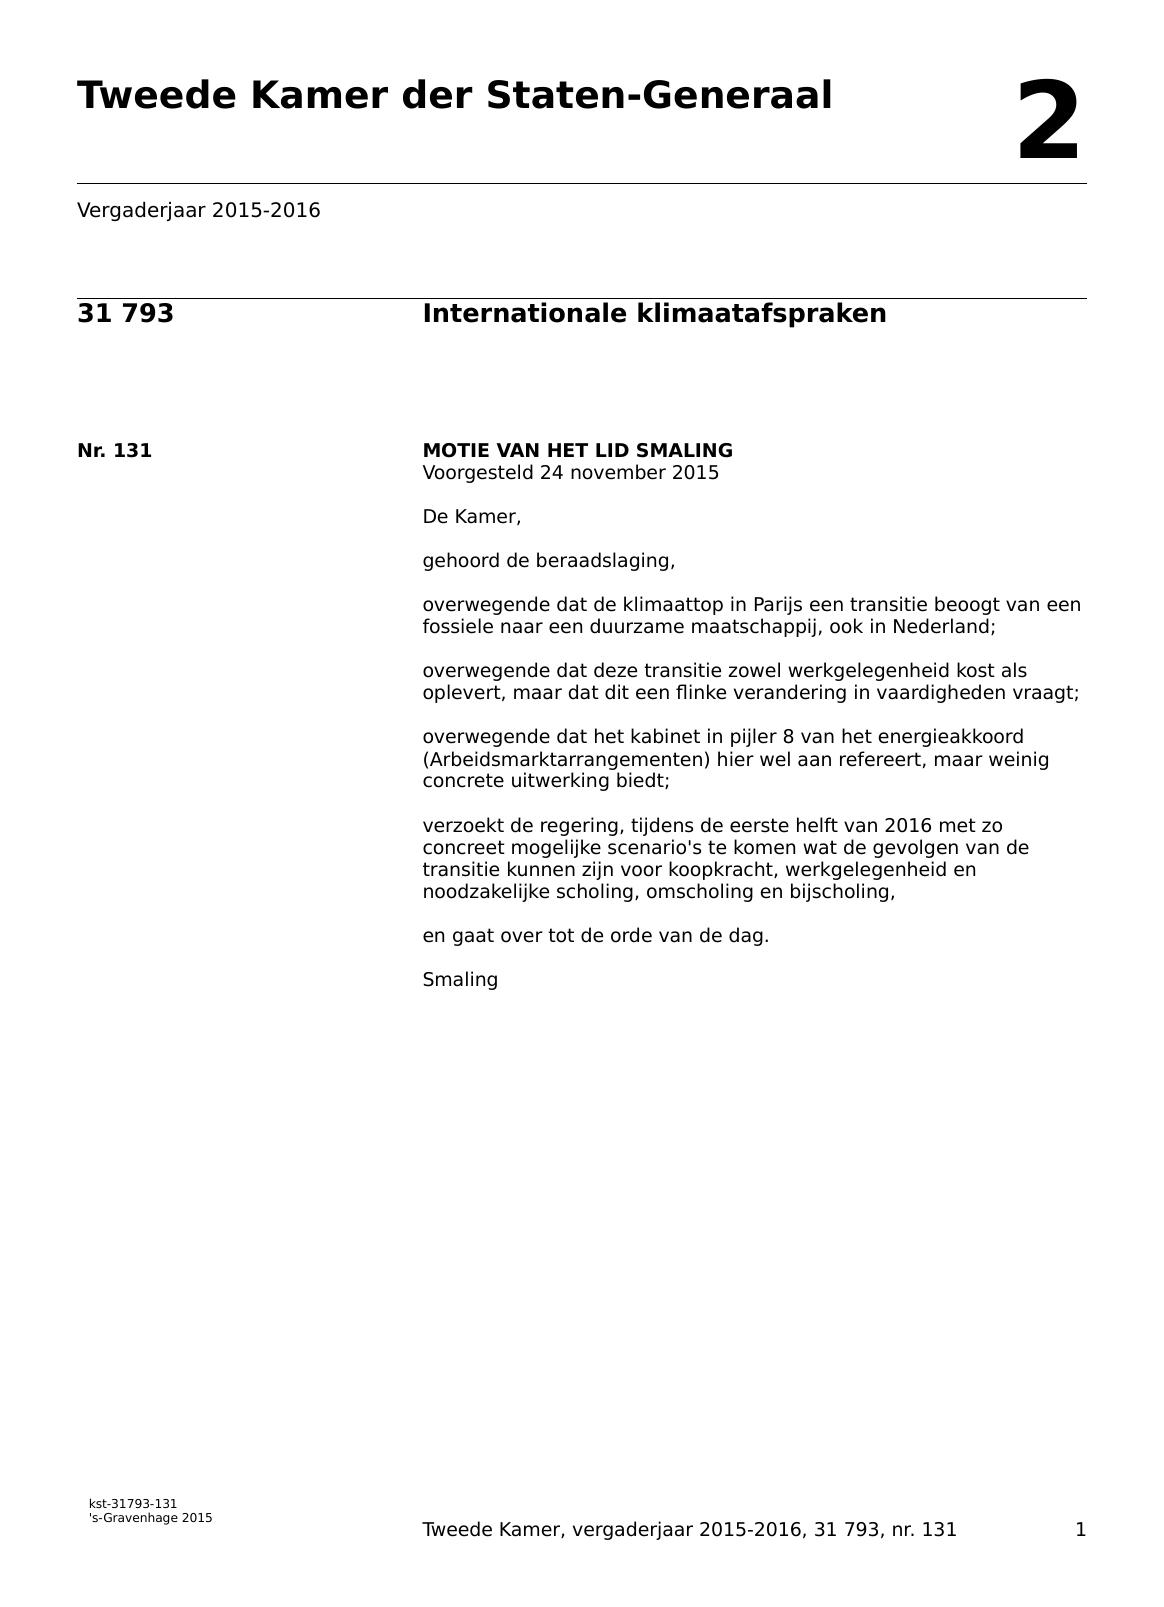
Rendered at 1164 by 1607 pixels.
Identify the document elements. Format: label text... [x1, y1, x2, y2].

subtitle 31 793 Internationale klimaatafspraken [77, 299, 1087, 329]
text gehoord de beraadslaging, [422, 550, 1087, 572]
text overwegende dat het kabinet in pijler 8 van het energieakkoord (Arbeidsmarktarrangementen) hier wel aan refereert, maar weinig concrete uitwerking biedt; [422, 726, 1087, 792]
table_cell Vergaderjaar 2015-2016 [77, 184, 1087, 298]
text Smaling [422, 969, 1087, 991]
subtitle Nr. 131 MOTIE VAN HET LID SMALING [77, 440, 1087, 462]
table_header 2 [886, 59, 1087, 183]
text overwegende dat de klimaattop in Parijs een transitie beoogt van een fossiele naar een duurzame maatschappij, ook in Nederland; [422, 594, 1087, 638]
text overwegende dat deze transitie zowel werkgelegenheid kost als oplevert, maar dat dit een flinke verandering in vaardigheden vraagt; [422, 660, 1087, 704]
text Voorgesteld 24 november 2015 [422, 462, 1087, 484]
table_header Tweede Kamer der Staten-Generaal [77, 59, 886, 183]
text verzoekt de regering, tijdens de eerste helft van 2016 met zo concreet mogelijke scenario's te komen wat de gevolgen van de transitie kunnen zijn voor koopkracht, werkgelegenheid en noodzakelijke scholing, omscholing en bijscholing, [422, 814, 1087, 902]
text en gaat over tot de orde van de dag. [422, 925, 1087, 947]
text 's-Gravenhage 2015 [88, 1511, 323, 1525]
text De Kamer, [422, 506, 1087, 528]
text kst-31793-131 [88, 1497, 323, 1511]
